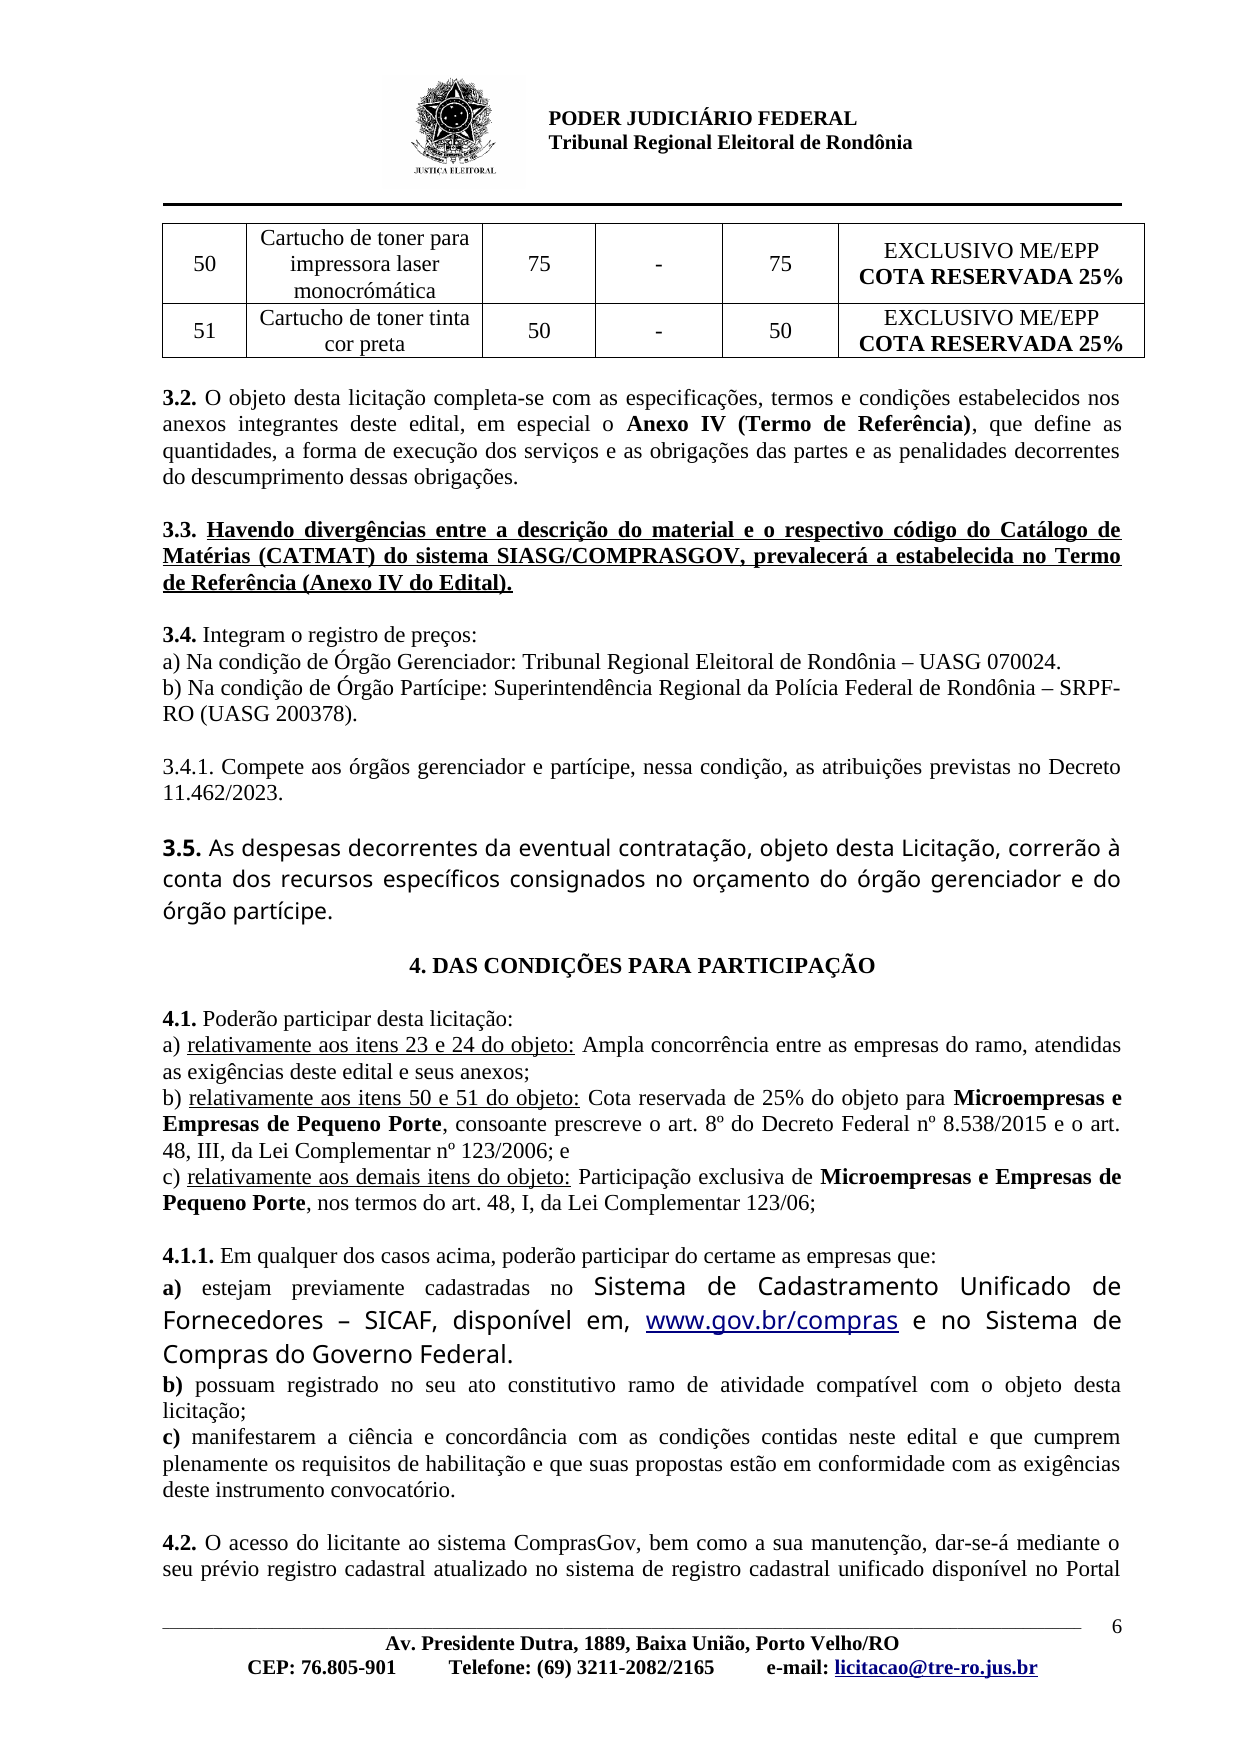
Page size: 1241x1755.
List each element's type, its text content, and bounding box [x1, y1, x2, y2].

text 3.4. Integram o registro de preços: [162, 621, 1122, 648]
text de Referência (Anexo IV do Edital). [162, 566, 1122, 595]
table_cell Cartucho de toner para impressora laser monocrómática [247, 224, 482, 303]
text b) possuam registrado no seu ato constitutivo ramo de atividade compatível com o objeto desta licitação; [162, 1371, 1122, 1423]
table_cell 75 [723, 224, 838, 303]
text b) Na condição de Órgão Partícipe: Superintendência Regional da Polícia Federal de Rondônia – SRPF-RO (UASG 200378). [162, 674, 1122, 727]
text b) relativamente aos itens 50 e 51 do objeto: Cota reservada de 25% do objeto para Microempresas e Empresas de Pequeno Porte, consoante prescreve o art. 8º do Decreto Federal nº 8.538/2015 e o art. 48, III, da Lei Complementar nº 123/2006; e [162, 1084, 1122, 1163]
text 3.4.1. Compete aos órgãos gerenciador e partícipe, nessa condição, as atribuições previstas no Decreto 11.462/2023. [162, 753, 1122, 806]
text 3.5. As despesas decorrentes da eventual contratação, objeto desta Licitação, correrão à conta dos recursos específicos consignados no orçamento do órgão gerenciador e do órgão partícipe. [162, 832, 1122, 926]
table_cell EXCLUSIVO ME/EPP COTA RESERVADA 25% [839, 304, 1144, 357]
table_cell EXCLUSIVO ME/EPP COTA RESERVADA 25% [839, 224, 1144, 303]
subtitle 4. DAS CONDIÇÕES PARA PARTICIPAÇÃO [162, 952, 1122, 979]
text c) relativamente aos demais itens do objeto: Participação exclusiva de Microempresas e Empresas de Pequeno Porte, nos termos do art. 48, I, da Lei Complementar 123/06; [162, 1163, 1122, 1216]
table_cell Cartucho de toner tinta cor preta [247, 304, 482, 357]
table_cell 50 [483, 304, 595, 357]
text c) manifestarem a ciência e concordância com as condições contidas neste edital e que cumprem plenamente os requisitos de habilitação e que suas propostas estão em conformidade com as exigências deste instrumento convocatório. [162, 1423, 1122, 1502]
text 4.1.1. Em qualquer dos casos acima, poderão participar do certame as empresas que: [162, 1242, 1122, 1268]
text a) estejam previamente cadastradas no Sistema de Cadastramento Unificado de Fornecedores – SICAF, disponível em, www.gov.br/compras e no Sistema de Compras do Governo Federal. [162, 1268, 1122, 1371]
table_cell 50 [163, 224, 246, 303]
table_cell - [596, 304, 722, 357]
table_cell - [596, 224, 722, 303]
text 3.3. Havendo divergências entre a descrição do material e o respectivo código do Catálogo de Matérias (CATMAT) do sistema SIASG/COMPRASGOV, prevalecerá a estabelecida no Termo [162, 516, 1122, 565]
text 3.2. O objeto desta licitação completa-se com as especificações, termos e condições estabelecidos nos anexos integrantes deste edital, em especial o Anexo IV (Termo de Referência), que define as quantidades, a forma de execução dos serviços e as obrigações das partes e as penalidades decorrentes do descumprimento dessas obrigações. [162, 384, 1122, 489]
text 4.1. Poderão participar desta licitação: [162, 1005, 1122, 1031]
text 4.2. O acesso do licitante ao sistema ComprasGov, bem como a sua manutenção, dar-se-á mediante o seu prévio registro cadastral atualizado no sistema de registro cadastral unificado disponível no Portal [162, 1529, 1122, 1582]
text a) relativamente aos itens 23 e 24 do objeto: Ampla concorrência entre as empresas do ramo, atendidas as exigências deste edital e seus anexos; [162, 1031, 1122, 1084]
text a) Na condição de Órgão Gerenciador: Tribunal Regional Eleitoral de Rondônia – UASG 070024. [162, 648, 1122, 674]
table_cell 50 [723, 304, 838, 357]
table_cell 51 [163, 304, 246, 357]
table_cell 75 [483, 224, 595, 303]
